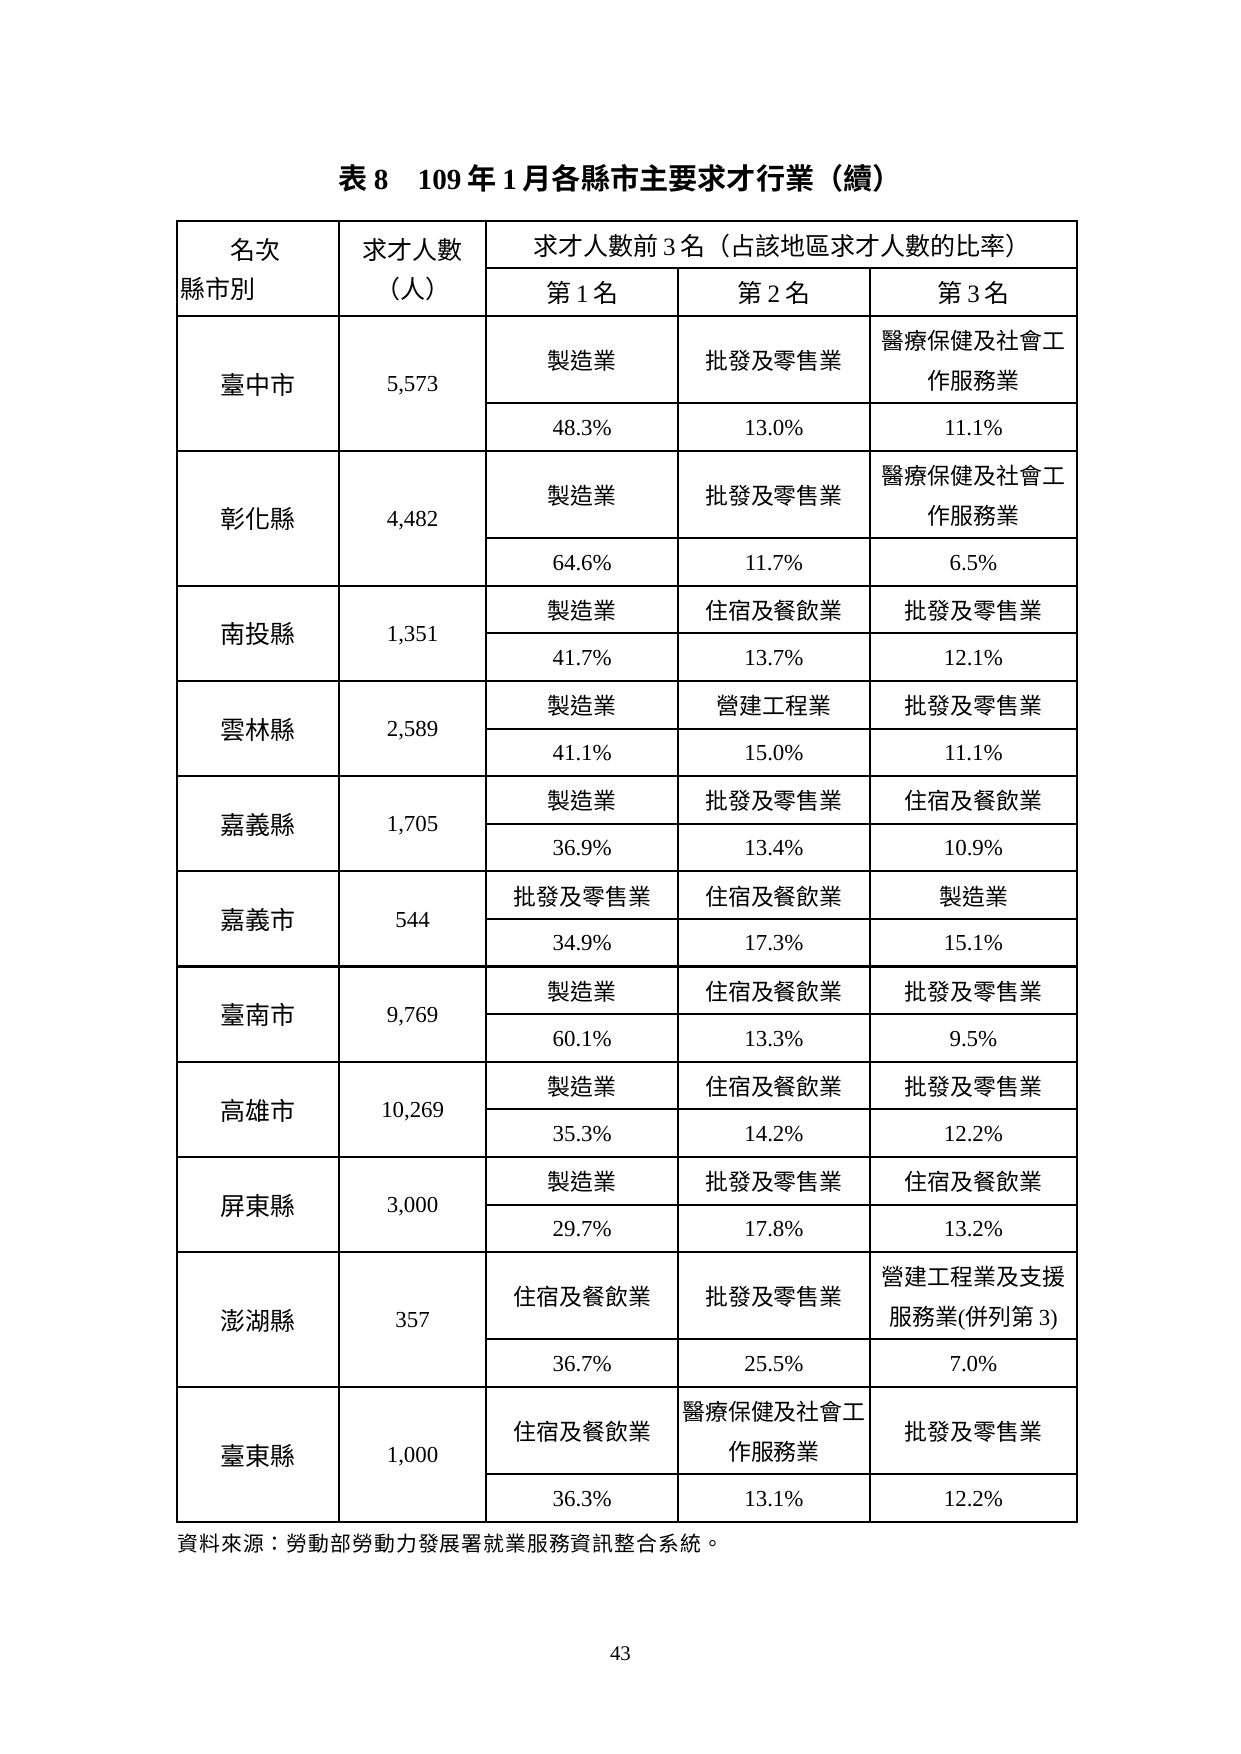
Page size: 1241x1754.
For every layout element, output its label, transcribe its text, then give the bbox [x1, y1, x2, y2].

table_cell 11.1% [871, 404, 1076, 450]
table_cell 批發及零售業 [871, 682, 1076, 727]
table_cell 第2名 [679, 269, 869, 315]
table_cell 12.2% [871, 1110, 1076, 1156]
table_cell 製造業 [487, 317, 677, 402]
table_cell 2,589 [340, 682, 485, 775]
table_cell 批發及零售業 [679, 1158, 869, 1203]
table_cell 7.0% [871, 1340, 1076, 1386]
table_cell 1,705 [340, 777, 485, 870]
table_cell 雲林縣 [178, 682, 338, 775]
table_cell 48.3% [487, 404, 677, 450]
table_cell 3,000 [340, 1158, 485, 1251]
table_cell 13.4% [679, 825, 869, 870]
table_cell 357 [340, 1253, 485, 1386]
table_cell 彰化縣 [178, 452, 338, 584]
table_cell 製造業 [487, 682, 677, 727]
table_cell 5,573 [340, 317, 485, 450]
table_cell 住宿及餐飲業 [679, 1063, 869, 1108]
table_cell 住宿及餐飲業 [679, 587, 869, 632]
table_header 求才人數（人） [340, 222, 485, 315]
text 資料來源：勞動部勞動力發展署就業服務資訊整合系統。 [177, 1523, 1063, 1563]
table_cell 製造業 [487, 587, 677, 632]
table_cell 36.9% [487, 825, 677, 870]
table_cell 南投縣 [178, 587, 338, 680]
table_cell 10,269 [340, 1063, 485, 1156]
table_cell 製造業 [487, 1158, 677, 1203]
table_cell 醫療保健及社會工作服務業 [871, 317, 1076, 402]
table_cell 13.2% [871, 1206, 1076, 1251]
table_cell 批發及零售業 [679, 452, 869, 537]
table_cell 住宿及餐飲業 [871, 1158, 1076, 1203]
table_cell 15.0% [679, 730, 869, 775]
table_cell 13.3% [679, 1015, 869, 1061]
table_cell 製造業 [487, 777, 677, 823]
table_cell 12.2% [871, 1475, 1076, 1521]
table_cell 批發及零售業 [871, 587, 1076, 632]
table_cell 11.1% [871, 730, 1076, 775]
table_cell 13.1% [679, 1475, 869, 1521]
table_cell 第1名 [487, 269, 677, 315]
table_cell 1,000 [340, 1388, 485, 1521]
table_cell 製造業 [871, 872, 1076, 918]
table_cell 60.1% [487, 1015, 677, 1061]
table_cell 營建工程業及支援服務業(併列第3) [871, 1253, 1076, 1338]
table_cell 544 [340, 872, 485, 965]
table_cell 13.7% [679, 634, 869, 680]
table_cell 嘉義市 [178, 872, 338, 965]
table_cell 17.8% [679, 1206, 869, 1251]
table_cell 13.0% [679, 404, 869, 450]
table_cell 6.5% [871, 539, 1076, 584]
table_cell 住宿及餐飲業 [487, 1388, 677, 1473]
table_cell 34.9% [487, 920, 677, 965]
table_cell 嘉義縣 [178, 777, 338, 870]
table_cell 高雄市 [178, 1063, 338, 1156]
table_cell 住宿及餐飲業 [871, 777, 1076, 823]
table_cell 醫療保健及社會工作服務業 [871, 452, 1076, 537]
table_cell 住宿及餐飲業 [679, 968, 869, 1013]
table_cell 製造業 [487, 452, 677, 537]
table_cell 11.7% [679, 539, 869, 584]
table_cell 36.7% [487, 1340, 677, 1386]
text 表8 109年1月各縣市主要求才行業（續） [177, 148, 1063, 200]
table_cell 批發及零售業 [871, 968, 1076, 1013]
table_cell 15.1% [871, 920, 1076, 965]
table_cell 臺中市 [178, 317, 338, 450]
table_cell 批發及零售業 [679, 1253, 869, 1338]
table_header 名次 縣市別 [178, 222, 338, 315]
table_cell 批發及零售業 [679, 777, 869, 823]
table_cell 36.3% [487, 1475, 677, 1521]
table_cell 9.5% [871, 1015, 1076, 1061]
table_cell 4,482 [340, 452, 485, 584]
table_cell 批發及零售業 [679, 317, 869, 402]
table_cell 1,351 [340, 587, 485, 680]
table_cell 製造業 [487, 968, 677, 1013]
table_cell 41.1% [487, 730, 677, 775]
table_cell 醫療保健及社會工作服務業 [679, 1388, 869, 1473]
table_cell 29.7% [487, 1206, 677, 1251]
table_cell 9,769 [340, 968, 485, 1061]
table_cell 第3名 [871, 269, 1076, 315]
table_cell 批發及零售業 [487, 872, 677, 918]
table_cell 14.2% [679, 1110, 869, 1156]
table_cell 製造業 [487, 1063, 677, 1108]
table_cell 25.5% [679, 1340, 869, 1386]
table_cell 臺南市 [178, 968, 338, 1061]
table_cell 41.7% [487, 634, 677, 680]
table_cell 屏東縣 [178, 1158, 338, 1251]
table_header 求才人數前3名（占該地區求才人數的比率） [487, 222, 1076, 267]
table_cell 澎湖縣 [178, 1253, 338, 1386]
table_cell 批發及零售業 [871, 1063, 1076, 1108]
table_cell 住宿及餐飲業 [487, 1253, 677, 1338]
table_cell 10.9% [871, 825, 1076, 870]
table_cell 17.3% [679, 920, 869, 965]
table_cell 營建工程業 [679, 682, 869, 727]
table_cell 35.3% [487, 1110, 677, 1156]
table_cell 批發及零售業 [871, 1388, 1076, 1473]
table_cell 12.1% [871, 634, 1076, 680]
table_cell 住宿及餐飲業 [679, 872, 869, 918]
table_cell 臺東縣 [178, 1388, 338, 1521]
table_cell 64.6% [487, 539, 677, 584]
